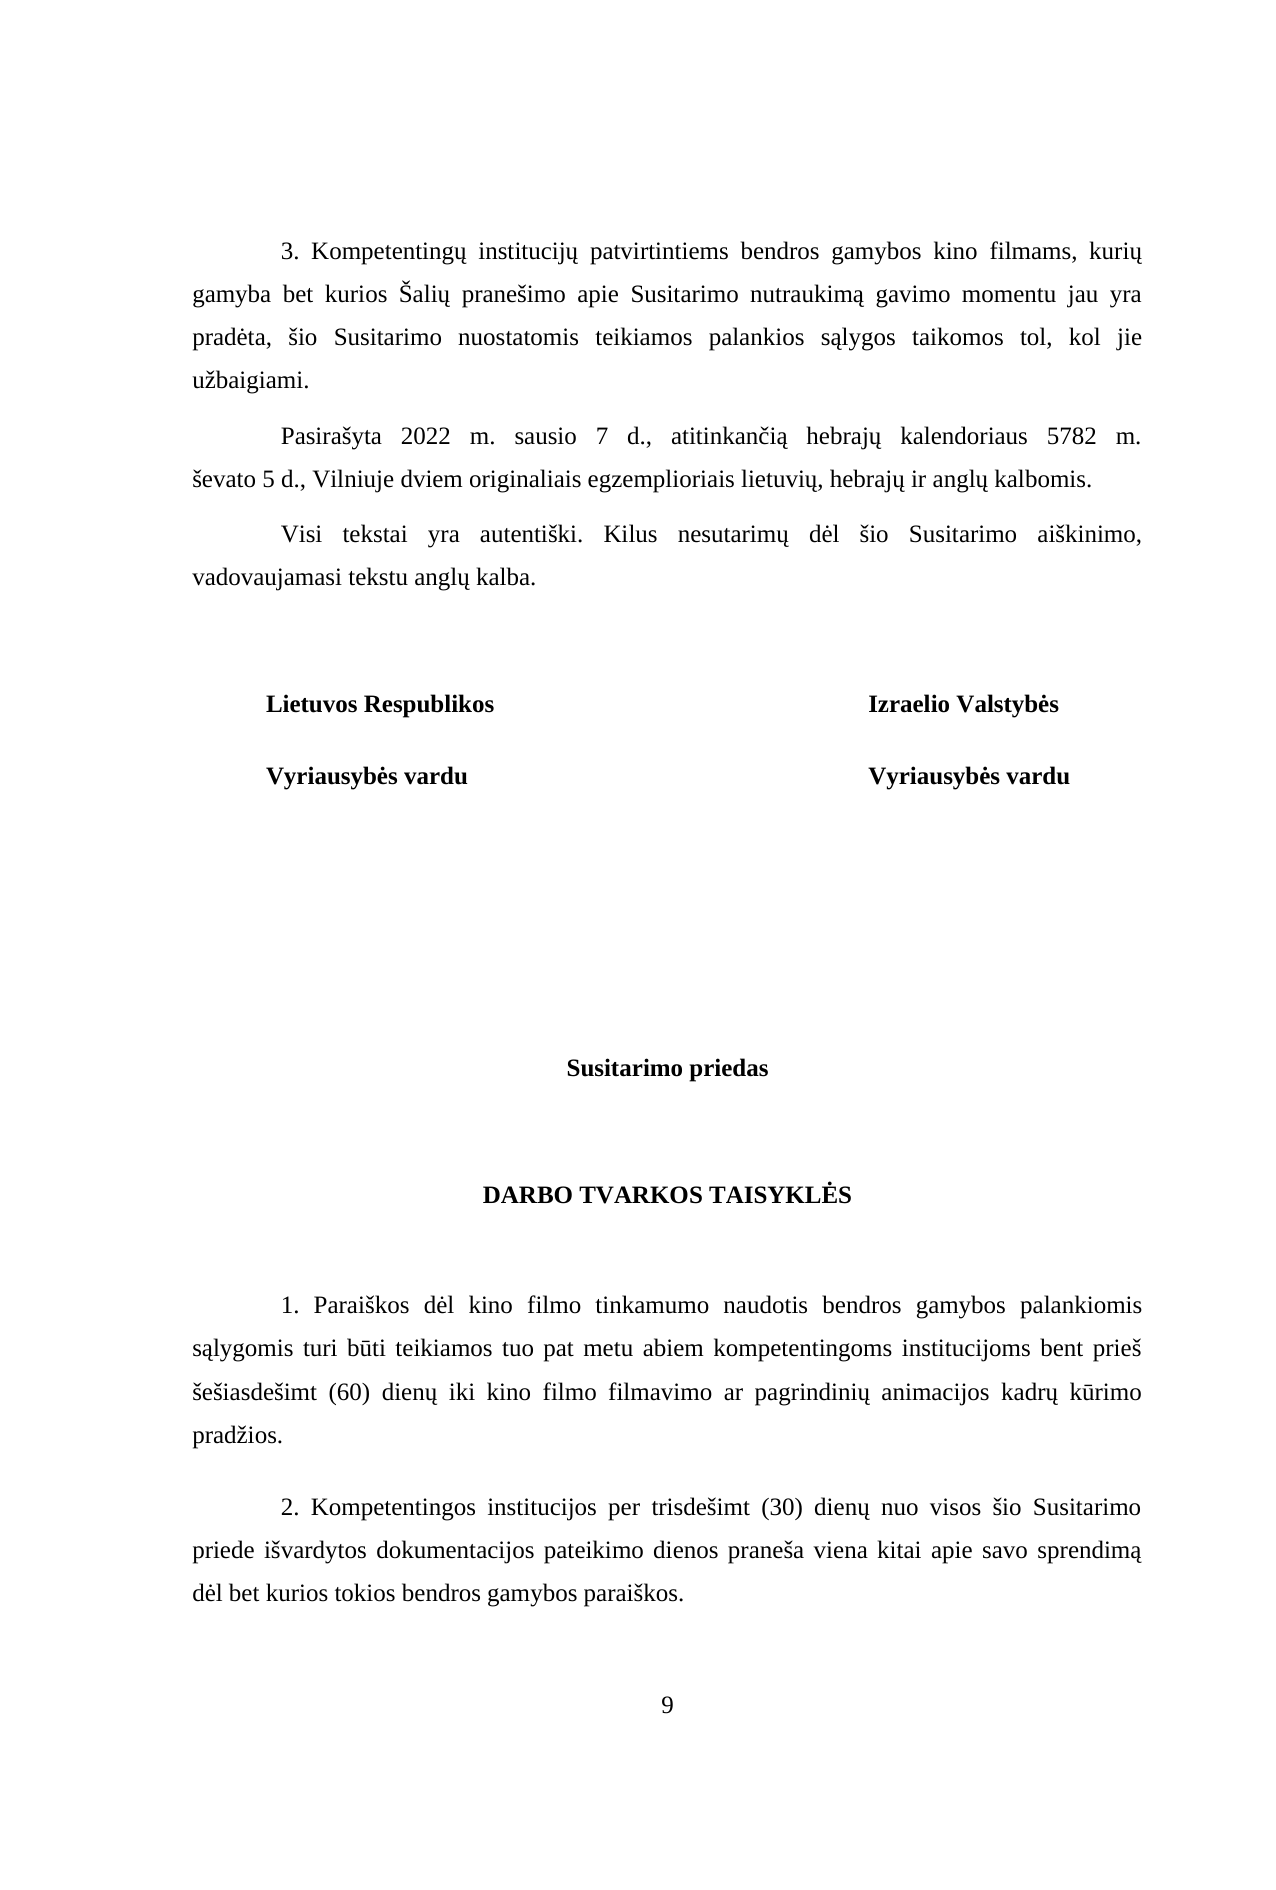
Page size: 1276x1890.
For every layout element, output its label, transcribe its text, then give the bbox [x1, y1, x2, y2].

text Susitarimo priedas [192, 1053, 1143, 1082]
text Vyriausybės vardu Vyriausybės vardu [192, 761, 1143, 790]
text 1. Paraiškos dėl kino filmo tinkamumo naudotis bendros gamybos palankiomis sąlygomis turi būti teikiamos tuo pat metu abiem kompetentingoms institucijoms bent prieš šešiasdešimt (60) dienų iki kino filmo filmavimo ar pagrindinių animacijos kadrų kūrimo pradžios. [192, 1290, 1143, 1448]
text 2. Kompetentingos institucijos per trisdešimt (30) dienų nuo visos šio Susitarimo priede išvardytos dokumentacijos pateikimo dienos praneša viena kitai apie savo sprendimą dėl bet kurios tokios bendros gamybos paraiškos. [192, 1492, 1143, 1607]
text Lietuvos Respublikos Izraelio Valstybės [192, 689, 1143, 718]
text Pasirašyta 2022 m. sausio 7 d., atitinkančią hebrajų kalendoriaus 5782 m. ševato 5 d., Vilniuje dviem originaliais egzemplioriais lietuvių, hebrajų ir anglų kalbomis. [192, 421, 1143, 493]
text Visi tekstai yra autentiški. Kilus nesutarimų dėl šio Susitarimo aiškinimo, vadovaujamasi tekstu anglų kalba. [192, 519, 1143, 591]
text 3. Kompetentingų institucijų patvirtintiems bendros gamybos kino filmams, kurių gamyba bet kurios Šalių pranešimo apie Susitarimo nutraukimą gavimo momentu jau yra pradėta, šio Susitarimo nuostatomis teikiamos palankios sąlygos taikomos tol, kol jie užbaigiami. [192, 236, 1143, 394]
text DARBO TVARKOS TAISYKLĖS [192, 1180, 1143, 1209]
